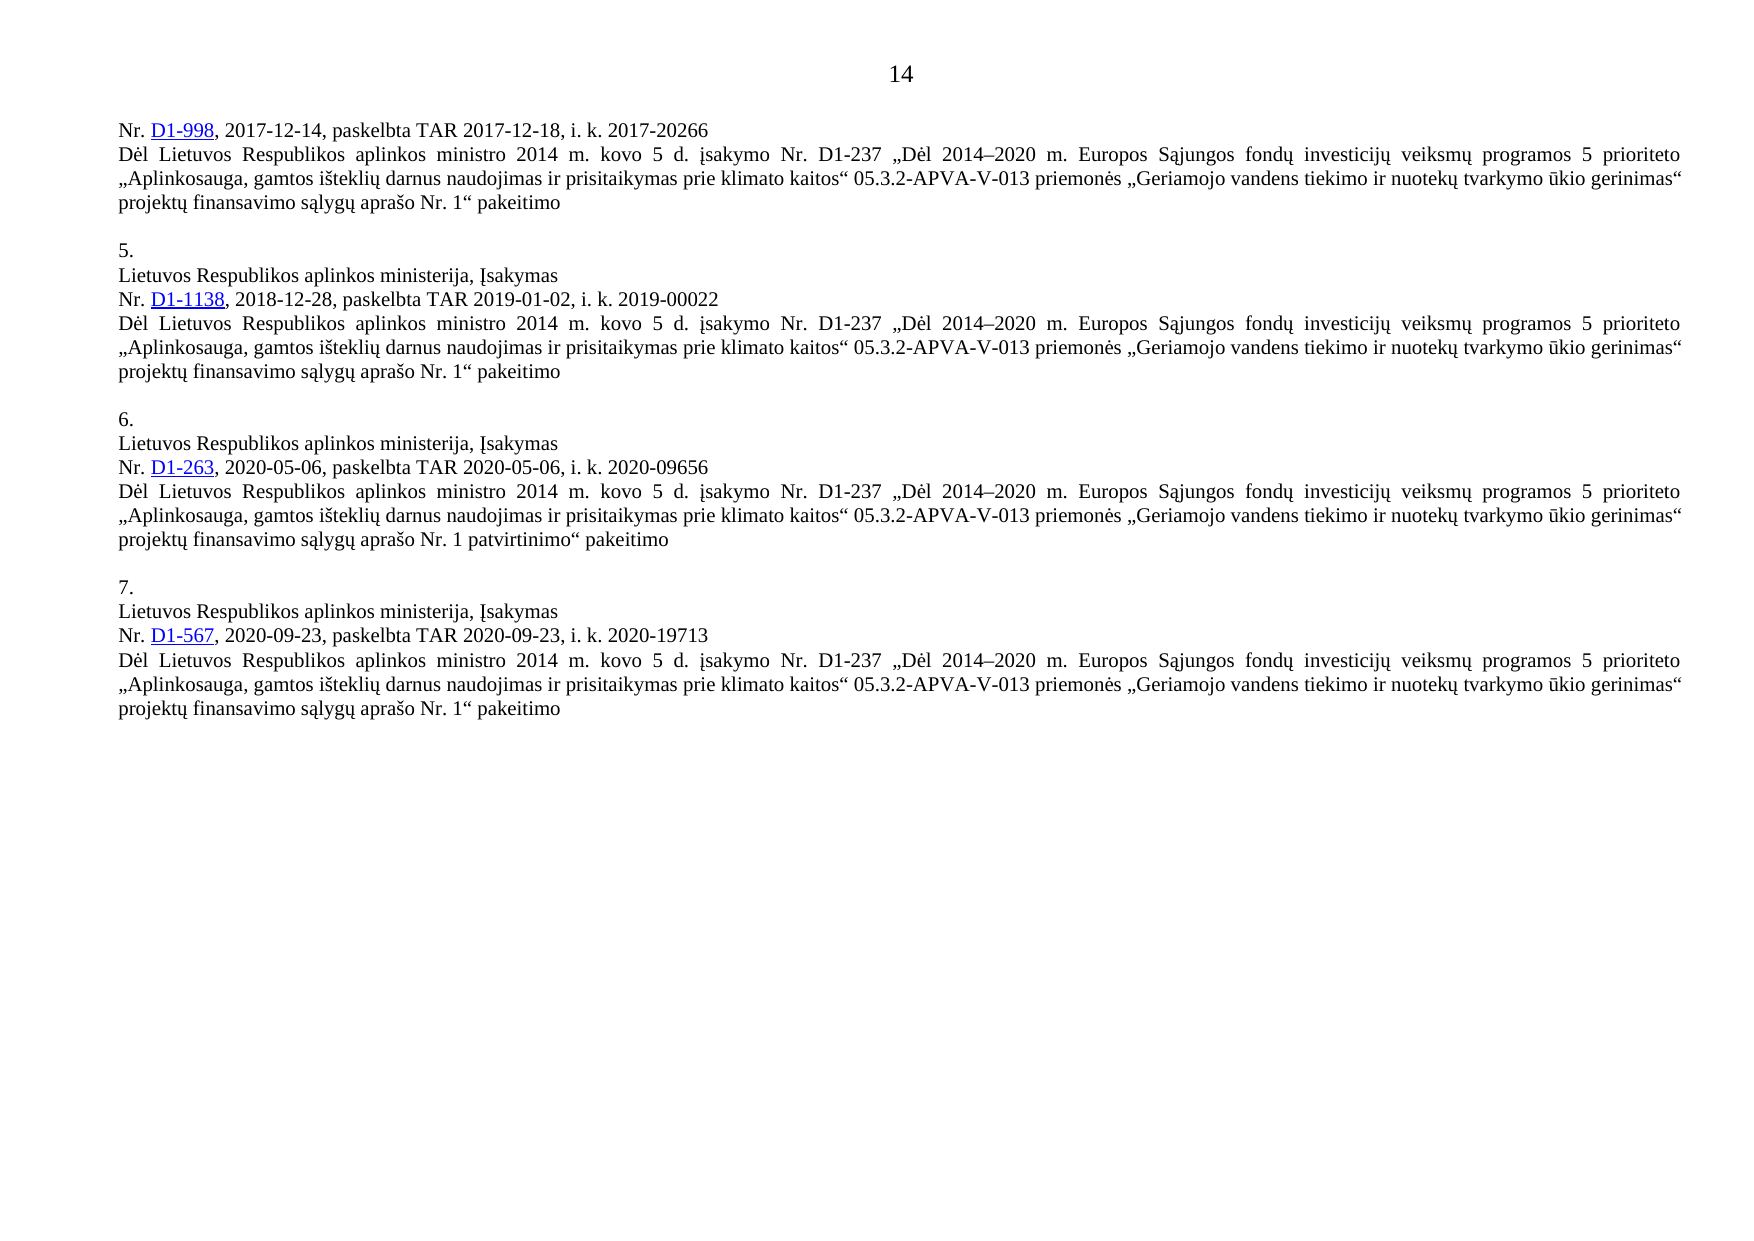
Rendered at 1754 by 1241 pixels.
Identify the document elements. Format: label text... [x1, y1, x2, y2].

text Lietuvos Respublikos aplinkos ministerija, Įsakymas [118, 599, 1683, 623]
text Nr. D1-1138, 2018-12-28, paskelbta TAR 2019-01-02, i. k. 2019-00022 [118, 287, 1683, 311]
text Lietuvos Respublikos aplinkos ministerija, Įsakymas [118, 431, 1683, 455]
text Dėl Lietuvos Respublikos aplinkos ministro 2014 m. kovo 5 d. įsakymo Nr. D1-237 „Dėl 2014–2020 m. Europos Sąjungos fondų investicijų veiksmų programos 5 prioriteto „Aplinkosauga, gamtos išteklių darnus naudojimas ir prisitaikymas prie klimato kaitos“ 05.3.2-APVA-V-013 priemonės „Geriamojo vandens tiekimo ir nuotekų tvarkymo ūkio gerinimas“ projektų finansavimo sąlygų aprašo Nr. 1 patvirtinimo“ pakeitimo [118, 479, 1683, 551]
text Dėl Lietuvos Respublikos aplinkos ministro 2014 m. kovo 5 d. įsakymo Nr. D1-237 „Dėl 2014–2020 m. Europos Sąjungos fondų investicijų veiksmų programos 5 prioriteto „Aplinkosauga, gamtos išteklių darnus naudojimas ir prisitaikymas prie klimato kaitos“ 05.3.2-APVA-V-013 priemonės „Geriamojo vandens tiekimo ir nuotekų tvarkymo ūkio gerinimas“ projektų finansavimo sąlygų aprašo Nr. 1“ pakeitimo [118, 647, 1683, 720]
text Lietuvos Respublikos aplinkos ministerija, Įsakymas [118, 262, 1683, 287]
text 7. [118, 575, 1683, 599]
text Nr. D1-263, 2020-05-06, paskelbta TAR 2020-05-06, i. k. 2020-09656 [118, 455, 1683, 479]
text Dėl Lietuvos Respublikos aplinkos ministro 2014 m. kovo 5 d. įsakymo Nr. D1-237 „Dėl 2014–2020 m. Europos Sąjungos fondų investicijų veiksmų programos 5 prioriteto „Aplinkosauga, gamtos išteklių darnus naudojimas ir prisitaikymas prie klimato kaitos“ 05.3.2-APVA-V-013 priemonės „Geriamojo vandens tiekimo ir nuotekų tvarkymo ūkio gerinimas“ projektų finansavimo sąlygų aprašo Nr. 1“ pakeitimo [118, 142, 1683, 214]
text Nr. D1-998, 2017-12-14, paskelbta TAR 2017-12-18, i. k. 2017-20266 [118, 118, 1683, 142]
text Nr. D1-567, 2020-09-23, paskelbta TAR 2020-09-23, i. k. 2020-19713 [118, 623, 1683, 647]
text 6. [118, 407, 1683, 431]
text 5. [118, 238, 1683, 262]
text Dėl Lietuvos Respublikos aplinkos ministro 2014 m. kovo 5 d. įsakymo Nr. D1-237 „Dėl 2014–2020 m. Europos Sąjungos fondų investicijų veiksmų programos 5 prioriteto „Aplinkosauga, gamtos išteklių darnus naudojimas ir prisitaikymas prie klimato kaitos“ 05.3.2-APVA-V-013 priemonės „Geriamojo vandens tiekimo ir nuotekų tvarkymo ūkio gerinimas“ projektų finansavimo sąlygų aprašo Nr. 1“ pakeitimo [118, 311, 1683, 383]
